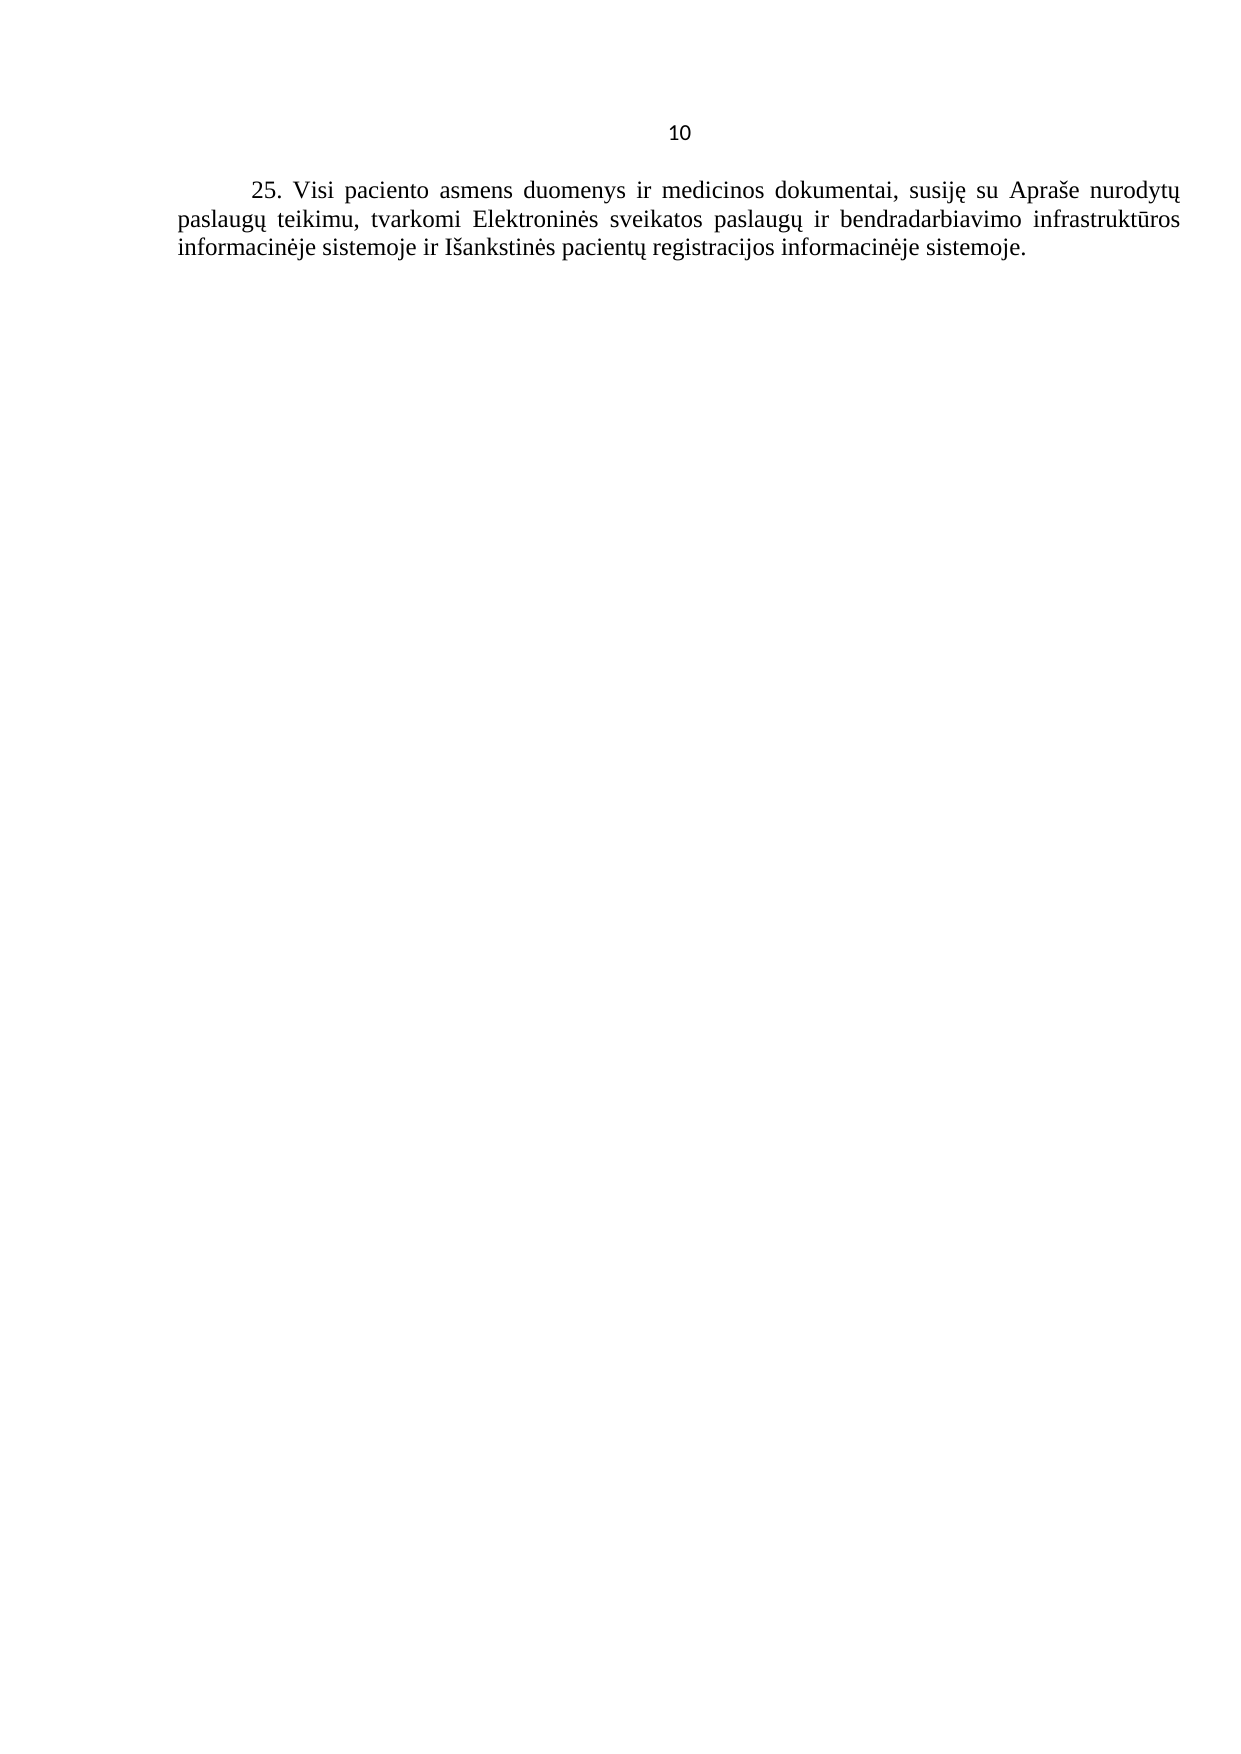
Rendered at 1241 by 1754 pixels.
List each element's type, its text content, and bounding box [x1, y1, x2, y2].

text 25. Visi paciento asmens duomenys ir medicinos dokumentai, susiję su Apraše nurodytų paslaugų teikimu, tvarkomi Elektroninės sveikatos paslaugų ir bendradarbiavimo infrastruktūros informacinėje sistemoje ir Išankstinės pacientų registracijos informacinėje sistemoje. [177, 175, 1181, 261]
